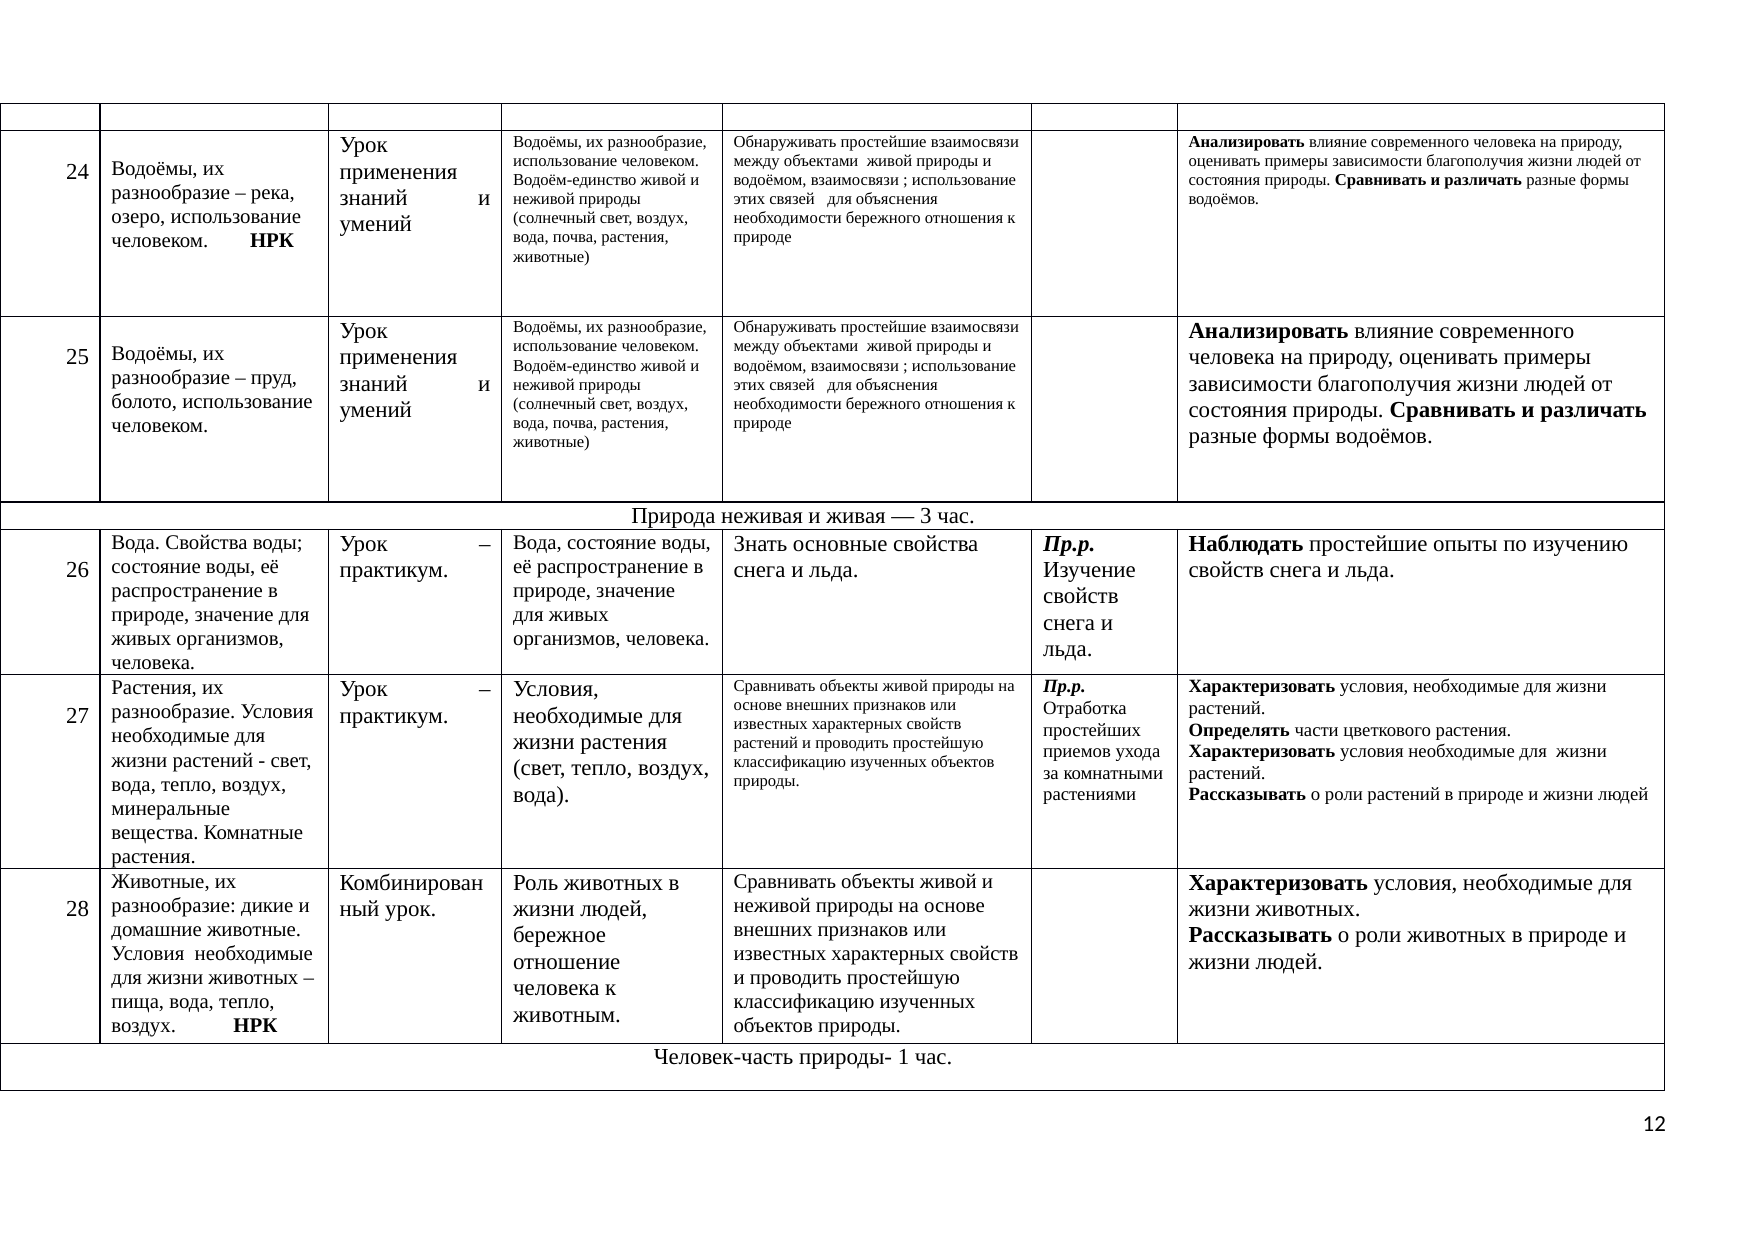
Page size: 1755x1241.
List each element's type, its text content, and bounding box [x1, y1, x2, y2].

table_cell Животные, их разнообразие: дикие и домашние животные. Условия необходимые для жизни животных – пища, вода, тепло, воздух. НРК [101, 869, 328, 1042]
table_cell Пр.р. Изучение свойств снега и льда. [1032, 530, 1177, 674]
table_cell Урок – практикум. [329, 675, 501, 868]
table_cell Человек-часть природы- 1 час. [1, 1044, 1664, 1090]
table_cell Наблюдать простейшие опыты по изучению свойств снега и льда. [1178, 530, 1664, 674]
table_cell 24 [1, 131, 99, 316]
table_cell [1, 104, 99, 130]
table_cell [723, 104, 1031, 130]
table_cell Сравнивать объекты живой и неживой природы на основе внешних признаков или известных характерных свойств и проводить простейшую классификацию изученных объектов природы. [723, 869, 1031, 1042]
table_cell Вода. Свойства воды; состояние воды, её распространение в природе, значение для живых организмов, человека. [101, 530, 328, 674]
table_cell Водоёмы, их разнообразие – река, озеро, использование человеком. НРК [101, 131, 328, 316]
table_cell Обнаруживать простейшие взаимосвязи между объектами живой природы и водоёмом, взаимосвязи ; использование этих связей для объяснения необходимости бережного отношения к природе [723, 131, 1031, 316]
table_cell [502, 104, 722, 130]
table_cell 26 [1, 530, 99, 674]
table_cell [1032, 104, 1177, 130]
table_cell Урок применения знаний и умений [329, 317, 501, 501]
table_cell Знать основные свойства снега и льда. [723, 530, 1031, 674]
table_cell [1032, 131, 1177, 316]
table_cell Водоёмы, их разнообразие, использование человеком. Водоём-единство живой и неживой природы (солнечный свет, воздух, вода, почва, растения, животные) [502, 317, 722, 501]
table_cell [329, 104, 501, 130]
table_cell Обнаруживать простейшие взаимосвязи между объектами живой природы и водоёмом, взаимосвязи ; использование этих связей для объяснения необходимости бережного отношения к природе [723, 317, 1031, 501]
table_cell Пр.р. Отработка простейших приемов ухода за комнатными растениями [1032, 675, 1177, 868]
table_cell Комбинированный урок. [329, 869, 501, 1042]
table_cell Растения, их разнообразие. Условия необходимые для жизни растений - свет, вода, тепло, воздух, минеральные вещества. Комнатные растения. [101, 675, 328, 868]
table_cell [1032, 869, 1177, 1042]
table_cell [101, 104, 328, 130]
table_cell [1178, 104, 1664, 130]
table_cell Урок – практикум. [329, 530, 501, 674]
table_cell Характеризовать условия, необходимые для жизни животных. Рассказывать о роли животных в природе и жизни людей. [1178, 869, 1664, 1042]
table_cell Анализировать влияние современного человека на природу, оценивать примеры зависимости благополучия жизни людей от состояния природы. Сравнивать и различать разные формы водоёмов. [1178, 131, 1664, 316]
table_cell Роль животных в жизни людей, бережное отношение человека к животным. [502, 869, 722, 1042]
table_cell 28 [1, 869, 99, 1042]
table_cell Сравнивать объекты живой природы на основе внешних признаков или известных характерных свойств растений и проводить простейшую классификацию изученных объектов природы. [723, 675, 1031, 868]
table_cell 25 [1, 317, 99, 501]
table_cell Характеризовать условия, необходимые для жизни растений. Определять части цветкового растения. Характеризовать условия необходимые для жизни растений. Рассказывать о роли растений в природе и жизни людей [1178, 675, 1664, 868]
table_cell Анализировать влияние современного человека на природу, оценивать примеры зависимости благополучия жизни людей от состояния природы. Сравнивать и различать разные формы водоёмов. [1178, 317, 1664, 501]
table_cell 27 [1, 675, 99, 868]
table_cell Водоёмы, их разнообразие, использование человеком. Водоём-единство живой и неживой природы (солнечный свет, воздух, вода, почва, растения, животные) [502, 131, 722, 316]
table_cell Урок применения знаний и умений [329, 131, 501, 316]
table_cell [1032, 317, 1177, 501]
table_cell Вода, состояние воды, её распространение в природе, значение для живых организмов, человека. [502, 530, 722, 674]
table_cell Природа неживая и живая — 3 час. [1, 503, 1664, 529]
table_cell Условия, необходимые для жизни растения (свет, тепло, воздух, вода). [502, 675, 722, 868]
table_cell Водоёмы, их разнообразие – пруд, болото, использование человеком. [101, 317, 328, 501]
